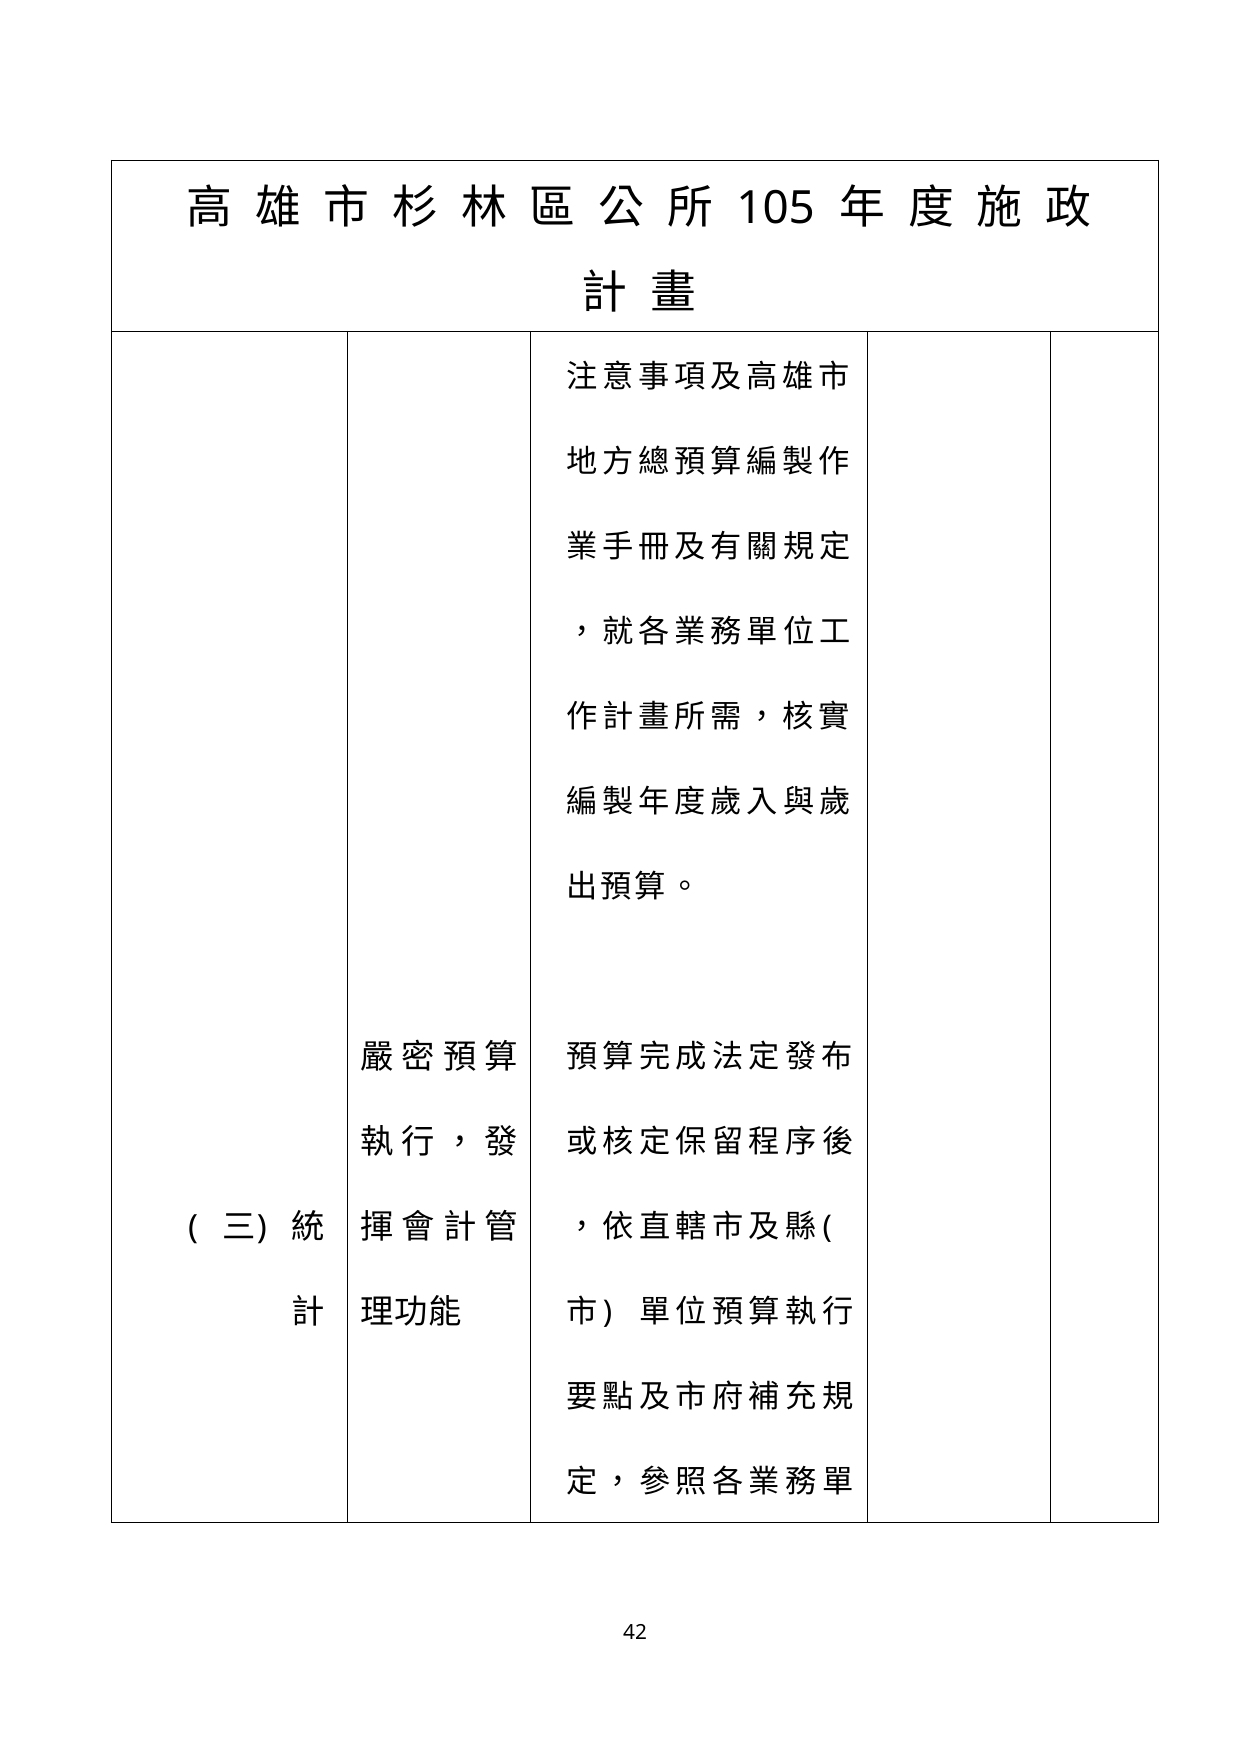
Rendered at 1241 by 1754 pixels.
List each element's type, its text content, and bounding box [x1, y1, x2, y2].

table_cell 1.加強處理機要、機密文件業務，達到迅速、確實效果。 2.加強文書管理 3.印信典守 4.加強檔案管理 1.財產登記 2.廳舍修繕維護 3.充實本所資訊設備 4.財產增置 5.財產經營 6.財產養護 7.財產減損 8.車輛管理使用 9.車輛保養及修理 10.職工管理 11.辦公廳舍管理 12.處理法院各項拍賣案件 13.財務及物品採購 14.驗收保管 15.登記與報廢 16.勞務招標 依照財產管理辦法規定辦理 依照規定辦理，以達到隨收隨解之目標。 1.擬定研究發展計畫，提高工作效率。 2.公文查詢、稽催、杜絕公文積壓或延誤。 3.管制業務，確實執行。 4.強化施政計畫作業，落實施政績效。 5.加強行政革新方案，做好為民服務工作，促進區政革新績效。 6.持續推動辦公室自動化作業 7.管制考 核各項計 畫、陳情案件列管及特定管制件之審核 1.組織編制 2.貫徹考試用人，任免、遷調、銓審作業依限辦理 3.考核獎懲 4.訓練進修 5.待遇福利 6.退休撫卹 7.勤惰管理 8.人事資料管理與服務 9.賡續推動參與及建議制度、性騷擾及性別歧視防治、拔擢績優女性落實性別主流化 1.單位預算之籌編 2.單位預算分配及執行 3.追加（減）預算及動支預備金之辦理。 嚴密預算執行，發揮會計管理功能 辦理各項統計業務，發揮統計支援決策功能 1.政風預防工作 2.加強公務機密維護 3.預防危害或破壞事件 4.貪瀆發掘 5.查處檢舉事項 1.投開票所工作人員訓儲講習 2.配合高雄市選舉委員會辦理第14任總統副總統暨第9屆立法委員等選舉工作。 1.核定各里辦公處工作計畫 2.召開里業務會報及里長座談會 3.資深里鄰長獎勵及特優里鄰長表揚 4發揮區政聯繫會報 1.加強里幹事服勤 2.舉行里幹事工作會報 1.辦理鄰長講習 2.辦理鄰長參訪各項建設活動 3.里鄰長喪葬補助費 4.鄰長交通費 5.義務職辦公補助費 6.里鄰長健康保險 1.維護市容整潔促進美化環境以增進市民生活品質 2.查報有牌廢棄車輛 1.統一拜拜 2.婚喪喜慶節約 3.端正禮俗宣導 1.排除糾紛，疏減訟源，增進社會和諧。 2.法律諮詢服務 1.辦理寺廟、教會(堂)登記之申請。 2.加強寺廟、教會(堂)管理與輔導。 3.輔導寺廟、教會(堂)興辦公益慈善活動。 祭祀公業之清查 1.協助推行平均地權政策 2.確保三七五減租之成果，維護租佃雙方權益 3.調解耕地租佃爭議，疏減訟源 4.租佃爭議案件 5. 非都市土地使用管制 1.配合推行義務教育、普及國民教育。 2.依國民體育法第4條第2項之規定：「應置體育行政人員，負責轄區內 國民體育活動之規劃、輔導及推動事宜。 舉辦各項藝文活動端正社會風氣，提升市民生活品質。 1.醫療防疫保健工作及疫苗接種 2.登革熱防治宣導 3.有效預防流感感染 4.愛滋病及結核病防治宣導 5.老人免費裝假牙服務 6.預防食品中毒5要及認識食品風險 7.社區健康營造 8. 自殺防治守門人訓練 9.高風險通報 10.反毒宣導 11.精神疾病辨識及社區(疑似)精神病患護送技巧訓練 12.檳榔危害 、菸害防制及癌症防治宣導 13.社區長期照顧服務 13.國家清潔週推行消除髒亂 14.環境清潔美化競賽 15.整頓社區環境衛生 1.加強民防團隊員編組管理 2.民防團隊常年訓練 3.執行上級交辦之民防演習 1.人力、物力調查及徵購洽借 2.增設消防栓及設備 充實年度各項動員整備工作，以強化全民國防理念。 改善原住民生活，輔導原住民就業。 發展保存客庄文化 1.防災宣導 2.辦理災害防救措施 1.古蹟提報 2.歷史建築提報 1.辦理兵役編練業務 2.辦理兵役徵集業務 3.辦理兵役勤務業務 4.辦理兵管理業務 5.辦理替代役備役理業務 6.戶役政系統管理業務 國家賠償 法制作業 1.農業設施容許使用同意書核發 2.農業用地使用證明書之核發 1.水旱田利用調整計畫 2.規劃有機農業區 3.農情調查 4.農業天然災害查報及救助 5.糧食生產環境維護 5.農地利用綜合規劃 山坡地查報 造林業務 1.陸上水產養殖調查及登記證申請 2.家畜情資調查 1.查編與農業經營不可分離之土地 2.農機管理 3.葫蘆文化產業推展 1.積極爭取補助興建（改善）道路橋樑及維護,並加強工程品質抽驗,以提升工程品質。 2.配合政府採購法實施,依公平公開採購原則辦理發包,確保工程品質。 1.辦理小型工程 2.執行6公尺以下道路等工程管理 3.公園綠地綠美化及認養管理。 辦理都市計畫行政管理及使用分區證明核發。 1.辦理河川、區域排水與野溪等清理疏濬改善。 2.水利行政之處理及水利事業之興辦 3.回饋金業務 依建築法規定辦理行政業務及違章建築管理。 工廠校正 協辦稅務事宜。 1.老人福利 2.身心障礙者福利 3.兒童、婦女福利 4.兒童及少年保護與高風險家庭通報篩檢 1.加強推行社區發展工作 2.社區長期照顧服務 1.低收入戶及中低收入戶 2.醫療補助 3.急難救助及馬上關懷 4.災害救助 5.辦理全民健保業務 6.辦理國民年金業務 7.辦理就業輔導 配合節日慶典 [348, 332, 530, 1522]
table_cell 「一般行政-行政管理」 工作計畫項下 5978000元 「區公所業務-業務管理」&「基層建設-小型工程」 工作計畫項下 14638000元 6800000元 [868, 332, 1050, 1522]
table_cell (1)蒐集輿論反映資料，專人慎重處理，以達行政效率。 (2)機密案件依照規定辦理，以確保文書作業安全。 切實依照「高雄市政府文書處理實施要點」及有關法令規定，辦理公文收發、繕校工作。 依照「印信條例」及有關法令規定管理與使用印信。 設置專人，依照「高雄市政府文書處理實施要點」及有關法令規定辦理，使文卷案案可稽，並加強作業效率，提昇管理與應用功能。 (1)財產增減、移動登帳報告登記。 (2)財產增減月報、半年報、報廢表之編擬年統計表並定期(不定期)盤點清查。 （3）「市有財產管理系統」線上作業。 充實辦公廳設備，維護公共安全及營造優質洽公環境品質。 汰換及增購資訊硬、軟體設備，提升本所網路品質及資通安全。 (1)財產撥入接收捐送及購置之處理。 (2)財產之購置及營造請購單證簽辦與核定。 (3)財產之採購依據政府採購法規定辦理。 (4)採購驗收完畢後，採購單位將財產增加單、發票及有關文件，送會計單位查核確認後為財產產籍之登記。 (1)房地產等不動產權登記。 (2)辦理一般產權責任簽證。 (3)房地產租借事項。 (4)一般財產租借事項。 (5)租借爭執處理。 (1)財產損毀及遺失之調查理賠事項。 (2)財產保護及修繕事項。 (3)擬定消防防護計畫書，依規定進行消防編組，定期進行消防演練，期能落實火災、地震等災害預防。消防設備及飲水設備安全檢測。 (4)財產稅費及防護保險之處理。 (1)財產之報損、報毀或撥出之核定。 (2)辦理動產變賣標售事項。 (3)財產各項報表編報。 (1)車輛購置、贈與、移撥及報廢。 (2)車輛登記檢驗領照納稅事宜。 (3)車輛之保險事項。 (4)車輛之調派。 (5)油料與材料、工具報銷。 (6)車輛耗油量月報表之編造。 (7)車輛肇事之處理。 (1)車輛檢修報告及經費報銷。 (2)未合保養及修理事項之處理。 （1）依工友管理規定。 （2）依高雄市政府事務勞力替代措施推動方案及相關規定辦理。 (1)單位及人員清潔檢查工作。 (2)辦公處所佈置及調整建議。 (3)配合清除髒亂有關推行衛生清潔檢查工作。 (4)辦公廳內外環境之美化。 (5)辦公廳搬遷、計劃、進度、合約簽訂。 將拍賣案予以公告並及時依限將處理情形函復法院。 (1)編製年度物品購置概算。 (2)成躉採購之物品核定。 (3)辦理有關事務物品之採購。 (4)事務機械器具之保管養護。 (5)運動器材之保管養護。 (1)物品驗收後之處理。 (2)非消耗性物品之借用登帳。 (1)報廢物品之處理。 (2)物品收支月報。 (3)物品收支登帳。 (1)依據政府採購法規定辦理招標公告。 (2)開標結果之簽報。 每半年填報半年報表，每年填寫年報表送財政局備查。 現金(支票)出納保管，經常與各課室密切維繫協調，依法執行，收支隨時登記，數字力求正確無誤確實。 (1)協助各課室提出研究發展計畫以助益區政革新。 (2)依照研究單位或個人所提研究計畫呈報市府敘獎。 (1)切實執行稽催工作，掌握公文處理流程。 (2)加強實施本所訂定之「人民陳情案件作業流程處理期限」，以提高時效。 (1)上級交辦及重要業務列入追蹤管理。 (2)有關業務之協調與連繫。 (1)研擬下年度施政計畫先期作業，函報民政局審核後報府審議。 (2)擬訂下年度施政計畫草案報府審查並轉送市議會核備。 (1)賡續本所辦理為民服務平時考核工作。 (2)繼續實施「表揚績優地方人士實施要點」鼓勵提倡熱心公益者。 (3)與人民有關業務做到單一窗口櫃台化，達到一貫作業要求。 (4)規劃辦理以電話及通訊處理申請案件及簡化各項申請書表及其流程，以達到便民目的。 (5)舉辦為民服務工作人員講習及分組研討以提高素質。 (6)提供民眾便捷的各種意見反映管道。 (7)撰擬每年度為民服務工作績效報告。 (1)配合市府資訊中心戶役政電腦連線，持續推動辦公室自動化，並加強培訓區政資訊人員備用。 (2)申請資訊設備，推動辦公室自動化。 (1)人民陳情案件 均依規定追蹤列管,期限內辦妥以達便民措施。 (2)接獲人民訴願案即予列管，詳查處理情形，以合情、合理、合法的原則，慎重妥善處理。 (1)依「各機關職稱及官等職等員額配置準則」等規定檢討組織編制。 (2)推動策略性人力資源管理措施及落實顧客導向之人事服務，貫徹分層負責，權責劃分明確，公文流程縮短，發揮行政效能。 (1)依法組成本所甄審委員會，以公開、公平、公正辦理陞遷審議。 (2)職務出缺，除由現職人員陞補外，均申請分發考試及格人員，以貫徹考用合一政策，或依業務需要商調他機關現職人員。 (3)依法辦理本所公 務人員任免遷調及銓審作業。 (4)落實照顧弱勢族群工作權，依規定進用身心障礙人員。 (1) 綜覈名實、信賞必罰，建立平時考核動態資料，作為考績獎懲及任免遷調之依據。 (2)依相關法令公正、公平辦理另予考績、年終考績及專案考績。對平時工作積極、業績優異或品德操守良好，有具體事蹟之人員予以激勵表揚。 (3)依照「行政院及所屬各機關公務人員平時考核要點」等相關法令加強勤惰管理，強化公務紀律，加重單位主管督導責任。 (1)加強推動「公務人員終身學習推動方案」、「各機關鼓勵公務人員積極學習英語具體措施」及「型塑學習型政府行動方案」,「推動公務人員數位進修計畫」等方案，派員參加各項訓練，培養公務人員創新觀念，提昇服務品質。 (2)鼓勵員工在職進修，積極參與各項研習課程,提升本所公務人員人力素質。 (1)按中央有關規定覈實支給員工待遇、獎金、子女教育補助費、各項生活津貼及國民旅遊卡休假補助等其他給與維護員工權益。 (2)確依「公教人員保險法」辦理公、務人員公保事宜。 (3)確依行政院89年11月9日台89院人政給字第211130號函示「推動維護公務人員健康管理」編列預算補助40歲以上職員健康檢查費事宜。 (4)全民健康保險：依全民健康保險法及有關規定辦理公務人員及其眷屬全民健康保險。 (1)依規定辦理退休、撫卹、資遣案件，並購買獎牌、紀念品等贈送退休人員。 (2)主動宣導有關公務人員退休撫卹之相關權益事項。 (3)依規定實施退休人員照護事項。 (4)每年1月16日、7月16日定期發放月退休金、撫慰金；並依規定於春節、端午節及中秋節發放三節慰問金及68年以前早期退休人員年節照護金暨7月16日發放年撫卹金，充分照護退休、撫卹人員。 (5)按時於行政院人事行政總處ECPA之軍公教人員退休撫卹資料調查表正確填報資料。 (6)按時繳納當月退撫基金費用；推動退休公務人員參與志願服務。 (1)切實執行簽到退管理，對本所員工出勤，每月依規定實施不定期、不定時抽查維護辦公紀律。 (2)落實職務代理制度，建立職務代理人名冊，確實執行。 賡續建立或更新機關與個人資料，按時填送各項表報。 配合ecpa人事服務網路平台，賡續推動「人力資源管理資訊系統」（WebHR），並隨時異動更新，維持人事資料即時性與正確性。 加強實施員工參與及建議制度，以提升行政效率。利用集會等各種傳遞訊息方式，加強宣導性騷擾、性別歧視防治觀念及申訴管道，並積極拔擢績優女性同仁，並依限填報相關資料參加市府推動性別主流化。 依中央及地方政府預算籌編原則、高雄市地方總預算案歲出概算編製應行注意事項及高雄市地方總預算編製作業手冊及有關規定，就各業務單位工作計畫所需，核實編製年度歲入與歲出預算。 預算完成法定發布或核定保留程序後，依直轄市及縣(市)單位預算執行要點及市府補充規定，參照各業務單位年度工作計畫進度，編製預算(保留)分配表函報本府主計處核定後付諸實施，並切實監督執行。 依直轄市及縣(市)單位預算執行要點規定，執行年度預算時，如有合於中央及地方政府預算籌編原則所定得請求提出追加(減)預算情形者，得報請市府核准辦理；如有合於預算法第七十條各款情事且經檢討年度預算相關經費確無法容納，得申請動支第二預備金；另依高雄市政府動支災害準備金作業要點規定，及時辦理動支災害準備金作業。 (1)經費動支簽核應與預算編列用途相符;預算執行應與計畫進度相合，如有落後，促請業務單位注意檢討改進。 (2)採購計畫應依政府採購法及相關子法規定程序辦理。 (3)健全財務秩序，加強財務內控，除嚴格審核各項收支憑證外，不定期實施現金、票據與證券查核等。 (4)依據簿籍按月編製會計報告;上半年編製半年結算報告，按年編製單位決算。 (5)各項支付案件依法審核，除採購卡給付項目外，儘速隨到隨辦，完成支付手續，一般以不超過五天為限。 (1)訂定本所統計業務實施計畫及執行情形之檢討。 (2)辦理各類公務統計報表之審核與管理。 (3)編製區政統計總報告。 (4)辦理公務統計報表內部稽核。 (5)配合及協調辦理各項統計調查工作。 (6)兼(協)辦統計調查人員之遴選與聯繫。 選定易滋弊端業務項目辦理業務稽核，先期發掘業務缺失並提出改進措施。 透過各種會辦案件或召開政風座談會及執行專案訪查，研提業務興革建議，提昇機關廉能形象。 聘請具法律素養之專家、學者，利用各種集會場所講解端正政風、防制貪瀆相關法令，增進員工法律常識。 檢討本所「無效率不便民」之行政規章，並透過廉政會報及主管會報適時修正，以提昇行政效率及消弭貪瀆成因。 主動發掘員工廉能事蹟，簽報首長公開表揚或獎勵，樹立公務員優良典範。 利用各種集會場所及透過媒體、網路宣導相關政風法令及鼓勵民眾勇於檢舉貪瀆不法。 辦理政風實況問卷調查，以瞭解本所政風實況，作為改善政風，策進預防貪瀆不法之參考。 (8)依據「高雄市政府員工廉政倫理規範」暨「行政院及所屬機關機構請託關說登錄查察作業要點」妥處相關案件，並依規定登錄建檔。 (9)主動配合業務單位活動加強辦理反貪、反詐騙及消費者保護等宣導作為。 (10)彙集本所採購資訊，釐析異常案件，實施重點稽核，防制弊端發生，提升施政品質。 (11)每半年召開廉政會報乙次。 加強公務機密維護宣導工作。 實施定期與不定期機密維護檢查，發現缺失立即簽請改進。 定期辦理公務文書資料密等變更註銷作業。 針對重要行政會議及採購底價等易滋洩密事項或有關國家安全、國家利益事項，協調策訂嚴密專案保密措施，杜絕洩密情事。 加強洩密資料蒐報及查處。 辦理專案資訊機密維護檢查，配合資安演練，機先消弭資安事件，有效確保機關資訊安全。 依照本所環境特性研修訂「預防危害或破壞事件實施計畫」乙種，並結合行政力量確實執行。 實施定期與不定期預防措施安全狀況檢查，發現缺失立即簽請改善。 依據本所門禁管理安全措施確實辦理並配合保全公司，加強巡邏查察，以確保機關安全。 春安、十月慶典或專案期間召開安全維護會報，以落實安全維護功能。 依據「高雄市政府及所屬各機關處理人民陳情案件要點」及「高雄市政府處理民眾抗爭事件處理程序及聯繫作業執行計畫」有關規定，協調主管單位妥處民眾集體陳情案件，加強重大偶突發或危安事故之預警資料蒐報，並於事件發生1小時內，通報上級機關。 蒐集違反國家安全法第2條之1情事及有關危害國家安全及影響國家利益之資料，提供調查機關處理。 加強查察員工品德生活違常、行政缺失等情事，審慎研析案情，以發掘貪瀆不法。 對易滋弊端之業務，如採購案件，積極發掘，查處貪瀆不法案件。 依據行政院頒「獎勵保護檢舉貪污瀆職辦法」，受理各類檢舉案件，並依法審慎處理。 依據高雄市選舉委員會訓儲相關規定辦理。 依據總統副總統選舉罷免法、公職人員選舉罷免法及相關規定辦理。 依照高雄市里區域調整暨鄰編組辦法規定，要求各里辦公處擬訂年度工作計畫報區公所審核，並注意其執行績效，適時加以考核。 召開里業務聯繫會報，報告業務狀況、檢討改進里行政工作之推行及彙集建議案作妥切之處理。 特優里鄰長就現任且 無不良事蹟者，依規定程序及名額提經區務會議通過後報請市政府頒獎表揚。 結合轄內各單位整體力量，推動地方建設，提高服務品質。 (1)依據高雄市政府民政局訂頒之「高雄市里幹事服勤要點」辦理。 (2)訪問目的為瞭解里民一般狀況，發現困難問題主動為其服務。 (3)適時整理戶長資料之異動，並將訪問結果登記在戶長資料卡。 (4)為強化里幹事之勤，由民政課長及督導考核小組分定期與不定期方式赴里督導，並填訪查表送區長核閱，區長並作重點督導。 舉行里幹事工作會報，由各課室主管，提示工作事項，著重工作檢討、疑難問題之解決，並作成紀錄送區長核閱。 擬訂鄰長講習計畫，以溝通作法，促進政令之推行。 (1)擬訂鄰長參訪各項建設活動計畫及參加注意事項。 (2)調查參加參訪各項建設活動人數。 (3)依照計畫分梯次執行。 里鄰長於任期內死亡者，發給1次喪葬補助暨遺族慰問金，其標準如下： (1)里長：2萬元。 (2)鄰長：1萬5仟元。 每位鄰長每人每月2,000元交通費。 每位里鄰長每人每月240元。 依據全民健康保險暨相關規定辦理。 (1)要求里幹事鼓勵並宣導轄內市民自動自發(反映)改善市容。 (2)依據「高雄市政府改善市容查(通)報實施要點」辦理，對改善市容案件儘速填寫查(通)報，逕送業務有關機關辦理，並轉報市府處理。 在轄區內如有發現廢棄車輛，要求各里幹事及時查報並函轉警察單位辦理。 (1)勸導農曆7月普渡及同一主神祭典在同一天舉行。 (2)宣導中元節配合集中焚化紙錢。 (3)執行祭典拜拜節約不赴宴、不宴客，公務員率先倡導力行。 (1)組織改善民俗勸導小組勸導民眾實踐節約。 (2)勸導市民參加集團「婚禮」力求節約，不舖張。 利用各種集會(里民大會及寺廟基層會議)時宣導。 (1)利用各種集會，廣予宣導調解功能。 (2)及時召開調解委員會議調解糾紛。 每月第二週週六服務區民 不定期清查、訪視轄區內未登記之寺廟、教會(堂)，積極輔導辦理登記。 (1)加強財務稽核。 (2)輔導健全組織。 (3)掌握動態，出席各項會議。 (4)加強溝通互動、協助解決各項疑難問題。 輔導節約祭典費用，興辦公益慈善活動，以彰顯宗教慈悲濟世、教化社會、造福人群之精神。 (1)輔導祭祀公業土地派下提出祭祀公業土地登記。 (2)核發祭祀公業派下員證明。 配合宣導公告土地現值相關事宜。 (1)依耕地三七五減租條例、高雄市耕地租約登記自治條例及相關法令規定辦理耕地租約續訂、變更、終止、註銷、更正等事項。 (2)依耕地三七五租約清理要點及相關法令規定清理耕地三七五租約，遇有租約資料與實情不符部分，則後續依有關規定辦理。 (3)對於訂有三七五租約者，隨時與地政事務所聯繫依異動情形（例如終止租約、徵收、重劃、重測、分割、合併）釐正租約登記簿冊。 (1)依耕地三七五減租條例、高雄市政府及各區公所耕地租佃委員會設置要點、高雄市各級耕地租佃委員會調解調處須知等關法令規定辦理耕地租佃爭議調解。 (2)審查租佃爭議調解申請案之資格與附繳證件，並於調解前先實地勘查土地使用現況。 (3)調解會議決議內容應具體明確，會議紀錄（含筆錄）應報市府備查。 (4)經調解成立案件函報市府耕地租佃委員會發給證明書，調解不成立案件移請市府耕地租佃委員會調處。 (5)如遇天災時，召開耕地租佃委員會，勘查歉收情形，並議定減租辦理，陳報市府。 召開租佃委員會辦理。 配合非都市土地使用管制規則第5條規定，查報違反非都市土地使用管制。 (1)召開「強迫入學委員會」，執行強迫入學條例施行細則有關規定事項，並隨時追蹤中輟通報學生，執行強迫入學規定。 (2)適時調查區內學齡兒童，確實審核戶籍資料，並依學區劃分填送入學通知單。 (3)配合各校輔導休學或中輟之學生，繼續完成9年國民教育 (1)專人辦理國民體育業務。 (2) 配合體育署及本市推展全民運動政策，規劃主、承辦體育活動、輔導及推動區內社會團體辦理體育活動。 (1)加強配合推行莊敬自強端正禮俗宣導。 (2)適時配合舉辦各種社教活動。 (3)洽請社團寺廟舉辦有意義的文教活動。 (4)加強宣導守法觀念，鼓勵社區自主精神意識，以塑造優質環境，培養居民認同感。 （5）辦禮春秋季藝文活動及國語文競賽。 (1)協助衛生單位推行醫療保健及公共衛生工作。 (2)鼓勵市民按時接受各項疫苗接種。 (1)每月定期召開登革熱區級防疫指揮中心會議，建立跨單位合作機制。 (2)輔導各里成立環境整頓或環境改造相關工作之志工隊。 (3)規劃辦理里鄰長登革熱研習會及社區民眾登革熱衛教宣導。 (4)請里幹事查報各轄區破損空屋並函報各權管單位。 (5)病媒蚊調查布氏指數三級以上里段，於3-7日內動員清除孳生源工作（落實三級大掃除、四級大掃蕩）。 (6)協調各權責機關根本處理轄區內積水地下室、破損空屋、髒亂空地、廢輪胎廠、回收場、陽性水溝、大型隱藏性孳生源。。 落實大雨後48小時七大列管點複查及登革熱防治工作。 (1)於流感大流行時，配合衛生單位執行轄區臨時集中收治隔離場所防治措施。 (2)利用各種集會協助宣導市民接種流感疫苗及流感防治措施。 (3)配合衛生單位辦理流感種子教師與防疫志工組隊培訓。 (1)利用各種集會協助宣導愛滋病、結核病防治及七分篩檢表 (2)鼓勵市民利用轄區衛生所資源，接受愛滋病毒篩檢。 (3)協助經濟弱勢者參與X光巡檢活動。 (1)配合衛生單位強化轄區內里長、里幹事推動「老人免費裝假牙」人員在職教育訓練。 (2)結合社區資源宣導「老人免費裝假牙」政策。 (1)協助宣導預防食品中毒5原則：要洗手、要清潔、要生熟食分開、要澈底加熱、要低溫保存。 (2)協助宣導民眾均衡攝取各類新鮮食物，減少因攝取大量單一食物而提高特定汙染物質之風險。 結合社區組織、團體推動社區健康營造。 (1)配合衛生單位針對所轄里長、里幹事辦理自殺防治守門人訓練，落實守門人功能，訓練成果累計達轄區里數80%以上。 (2)利用行政資源及各項集會協助推動安心專線：「0800788995」。 落實社區內自殺高風險個案之發掘、關懷、轉介及通報。 (1)針對社區網絡內里長、里幹事辦理毒品防制宣導課程，以增進其毒品防制知能，並建立社區藥物濫用防制網絡，以提升預防成效。 (2)協助宣導24小時不打烊免付費戒毒成功專線0800-770-885，及法務部藥頭檢舉專線0800-024-099*2。 配合參加衛生單位辦理針對社區網絡內里長、里幹事社區(疑似)精神病患辨識及護送就醫技巧訓練。 (1)於跑馬燈或LED看板播放「檳榔子本身就是致癌物，即使不加紅灰、白灰、荖花、荖葉等添加物，嚼它就是會致癌」、「政府提供免費子宮頸癌、乳癌、大腸癌、口腔癌四項癌症篩檢，符合篩檢資格民眾請洽各區衛生所」及「室內公共場所、室內三人以上工作場所及大眾運輸工具內全面禁止吸菸，違者將罰鍰2千至1萬元」。 (2)協助本市衛生所辦理癌症防治篩檢及菸害防制工作。 (1)協助發掘及通報社區有長期照顧需求個案。 (2)結合社區資源宣導長期照顧服務。 召開推行會報及檢討會。 加強各社區、機關學校環境清潔綠美化。 （1）加強社區共共衛生設施及家戶衛生教育。 （2）資源回收及垃圾減量。 （3）廚餘回收再利用。 (1)依據內政部國防部函頒「民防團隊編訓服勤實施規定」辦理。 (2)本區民防團、分團經常檢討。 依上級規定辦理。 遵照上級所頒演習計畫及規定辦理。 調查戰時可動員人力、物力，隨時掌握動員及徵購徵用。 （1）運用民間及學校力量協助維持交通安全。 （2）人口密集處逐年增設消防栓，以加強防火設施。 (1)依據市府年度動員分類執行計畫策訂本區動員執行計畫。 (2)辦理動員之協調、訓練與演習工作。 (1)配合辦理原住民微型經濟活動貸款、專門人才獎勵、購屋補助、整修建住宅補助及綜合發展基金貸款、國宅配售、法律服務、協助解決生活上所遭遇之困境，使其獲得實質之照顧。 (2)積極鼓勵原住民青年參加職業訓練，習得一技之長，提升生活水準。 (3)宣導原住民登記族別，提升族別註記率。 (4)輔導原住民加入全民健康保險、國民年金，保障醫療權益。 (5)輔導原住民繳納國民年金。 （1）辦理慶祝全國客家日活動。 （2）辦理客庄民俗節慶、客家產業等特色活動。 （3）營造客庄聚落環境風貌。 （4）成立客語推行委員會，協助轄區推動客語教學及客家文化活動。 (1)依轄區特性舉行防火防災(防颱、防震)宣導。 (2)印製相關防火宣導資料、標語實施里鄰宣導。 (3)利用里民大會及鄰長會議宣導居家防火、用電安全等防災宣導。 (4)輔導市民自行購置維護滅火器等消防器材及裝設照明及監視錄影設備。 (1)依據「高雄市地區災害防救計畫」及災害防救法相關規定辦理。 (2)配合「市級災害應變中心」之成立，於內部成立「緊急應變小組」，執行「災害應變中心」交付之各項災害防救任務。 (3)執行災情查報任務，並將災情彙整定時回報「災害應變中心」。 (4)整合災害防救相關業務，並由專人辦理。 依據文化資產保存法相關規定辦理。 填報調查表，並檢附相關照片、地籍圖及歷史、文化、藝術、建築等價值內涵後，加蓋填報機關印信提報本市文化局辦理。 (1)依據國民兵戶籍遷出(入)，而依規定辦理本區國民兵役除(列)管理。 (2)協助市政府調集役政人員，辦理役政人員在職訓練。 (3)辦理國民兵年度總清查 (4)依據規定辦理本區內兵要地誌調查。 (5)辦理本區列管之已訓及代訓國民兵分證明書發放。 (1)辦理役男身家調查及因戶籍遷出(入)之役男除、列額異動管理。 (2)辦理役男徵兵調查及預官體檢等事宜。 (3)辦理役男軍種、兵科、籤號抽籤事宜，以確定其所徵集之軍種及順序。 (4)辦辦理常備兵、預官、補充兵、及替代役徵集入營事宜。 (5)辦理役男申請復檢、年度難以判定體位複檢補檢等事宜。 (6)辦理在學學生因故 休、退學之因案緩徵人員處理等事宜 (7)為役男條件符合者，依規定辦理延期入營事宜。 (8)依規定辦理妨害兵役案件及行方不明役男查察，並會請戶政所、警察局、境管局等單位，協助查案。 (9)將本區就讀軍、警校 之學生列名管理及註記，若因故未就讀，則納入徵處。 (10)辦理役種區劃、提前退伍申請及禁、免役案件處理。 (11)受理役男替代役申請及出國請申請各項業務。 (1)辦理在營軍人及替代役在役徵屬生活扶助各項業務。 (2)辦理在營軍人貧困徵屬各項生育及喪葬補助事宜。 (3)協助推行役政有功人員表揚。 (4)配合上級兵役宣導及留守業務處理。 (5)辦理在營軍人貧困徵屬免費就醫申請及全民健保補助傷亡慰問及善後處理。 (1)辦理後備軍人異動管理、緩召業務。 (2)歸鄉報到、輔導就業、在職訓練等工作。 (3)協助高雄市後備司令部辦理後備軍人教育及點閱召集。 (4)受理後備軍人退伍令遺失或破損補換發、轉免役等各項申請事宜。 (1)依照替代備役難管理規定，受理替代役人員報到列管並嚴密辦理異動連繫掌握替代役備役動態，於15日內通報有管單位辦理。 (2)依照替代役備役男管理規定，辦理替代役備役役男回役、免予回役陳報核定。 (3)依照管理作業規定每月清查歸鄉報到成果製表呈報市府並配合市府全面清查替代役管理資料。 (1)系統維護管理 (2)系統財產之管理 (1)加強宣導國家賠償法相關條文。 (2)如有發生國家賠償事件依國家賠償法相關規定辦理國家賠償。 研究不適合實際之有關法規建議修訂或廢除。 依據非都市土地容許使用農業用地作農業設施容許使用審查辦法辦理。 受理區民申請，檢證勘查，並依據「農業用地作農業使用證明認定」審查，符合後由本所核發證明書。 （1）維護農民福祉及生態環境，遵照上級政府訂頒計畫辦理確保糧食供需平衡。每年分為一期作及二期作下里受理、勘查與編造清冊。 （2）稻田多元利用-種植景觀綠肥，美化市容。 打造高產值有機養生精緻農業。 （1）依規定設置農情田間調查員分區、分段調查，彙整查報資料力求準確以供上級分析。 (2)每月份執行各花卉、雜糧及蔬菜等作物產量預測。 (1)天然災害發生期間，由本所查報災情，並立即速報給上級以作即時之應變。 (2)如經農委會公告本市達到農業天然災害現金救助區，則本所成立工作小組啟動現金救助工作，受理申報、現場勘認與編造清冊等業務。 加強輔導農民農藥使用安全，對農作物病蟲害有效防治及農藥殘留。另配合上級政府辦理滅鼠工作，以防鼠害。 提高農地利用價值輔導農民以科技方法協助農業生產俾增進農業生產力，提高農民所得。 (1)山坡地違規使用查報取締管理。 (2)山坡地保育利用宣導。 (3)衛星影像變異點查報。 於每年5至9月實施檢測工作，並依下列辦法受理申請： (1)平地造林依照行政院農業委員會訂定「平地造林直接給付及種苗配撥實施要點」，確實執行。 (2)山坡地造林依照行政院農業委員會與行政院原住民族委員會訂定「獎勵輔導造林辦法」辦理。 （1）依規定每月調查區內魚塭放養量及收穫量作為產銷輔導資料。 （2）陸上魚塭養殖漁業登記證之申請業務。 配合市府訂定計畫辦理調查作業。 (1)依據「查編與農業經營不可分離土地作業要點」辦理。 (2)受理申請期間為每年五月一日至五月三十一日；實地會勘時間為每年六月一日起至六月三十日止；並於每年七月三十一日前造冊。 依據「農耕用機器設備及農地搬運車使用免徵營業稅燃料用油作業須知」及「農業機械使用證申請及發證須知」辦理執行。 從葫蘆種植、雕刻、運用行銷、開發市場及創造商機。 依公共工程作業要點辦理抽驗,並加強督導監造單位監工,以提升工程品質。 確實依政府採購法實施細則等相關規定辦理。 協助執行颱風災害復建工程。 執行6公尺以下道路路面道路等工程監督、驗收等。 辦理各植樹綠化道路之養護工程。 核發都市土地使用分區證明書。 (1)建請市政府清疏區內各區域排水圳,促使排水暢通。 (2)建請市政府整治或清疏區內野溪,改善淤積問題以利排水。 (3)中小排水（一般排水）管理、新建、修建及計畫提報。 (1）雨水下水道管理、新建、修建及計畫提報。 (2）高雄市政府委託辦理事項 (3)道路側溝新建、修建及計畫提報。 (4)災修工程案件提報。 辦理高屏溪水質水量保護區水源保育與回饋計畫事項 (1)協助核發無自用農舍證明書。 (2)違章建築查報,請高雄市政府依法拆除違建物。 配合市府辦理「工廠校正暨營運調查」工作。 （1）配合財稅相關單位辦理各項稅務宣導。 （2）財產稅（房屋稅、地價稅）補單事宜。 依據新制定高雄市市區道路管理自治條例執行6公尺以下道路路面之改善及養護。 (1)辦理中低收入老人生活津貼。 (2)辦理中低老人暨身心障礙者特別照顧津貼。 (3)辦理重陽節敬老活動暨禮金發放。 (4)受理優惠記名卡的申請。 （5）辦理設籍本市1年且年滿65歲以上老人參加全民健保自付額補助及核退事宜。 (1)辦理身心障礙手冊製作相關業務。 (2)身心障礙者健康保險保險費補助。 (3)辦理各項身心障礙者生活補助、生活輔助器具費用及日間照顧及住宿式照顧費用補助。 (4)輔導身心障礙者減免汽車牌照稅及申報綜合所得稅,享有身心障礙者特別扣除額。 (5)身心障礙者就業服務、職業訓練宣導。 (6)辦理中低老人暨身心障礙者特別照顧津貼。 (7)辦理身心障礙者優惠記名卡的申請。 (1)辦理單親家庭子女生活、教育補助申請，經調查、核定後，列冊補助。 (2)受理特殊境遇家庭緊急生活扶助與子女生活津貼、托育津貼及教育補助證明等之申請審核及核定。 (3)受理弱勢家庭兒童及少年緊急生活扶助申請與初審，函送社會局複審及核定。 （4）辦理父母未就業家庭育兒津貼。 (5)受理特殊境遇家庭身分證明之申請審核。 (6)受理設籍前外籍配偶遭逢特殊境遇之家庭扶助之申請審核及核定。 (7)辦理弱勢兒童及少年生活扶助之申請審核及核定。 (8)受理弱勢兒童及少年醫療補助之申請與初審，送社會局複審、核定。 區公所里幹事及其他執行兒童及少年福利業務人員，於實施低收入戶家戶聯絡訪問或執行社會救助等業務時，應主動關懷轄內兒童及少年，發現符合兒童及少年保護或高風險指標之家庭立即通報社會局。 (1)輔導社區會務財務功能健全。輔導社區生產建設基金之運用與管理並定期（一年）查核存款情形。 (2)推展社區工作業務。 (3)督導社區確實辦理成果維護。 (4)輔導社區發展協會注重在地人才培力，促進永續經營。 (5)輔導社區發展協會推行社區福利服務。 (6)協助社區建立在地特色。 （1）結合社區資源宣導長期照顧服務。 （2）協助發掘及通報社區有長期照顧需求個案至本市長期照顧管理中心。 (1)辦理低收入戶、中低收入戶暨各項社會福利事項申請。 (2)積極輔導低收入戶就業自立。 (3)結合民間慈善資源辦理寒冬送暖，加強對低收入戶及中低收入戶家庭之照顧。 (1)辦理經濟弱勢傷病醫療、看護費用補助。 (2)辦理低收入戶及中低收入戶第五類福保身分納保業務。 辦理生活陷困之中低收入戶及低收入戶及經濟弱勢民眾急難救助申請，並評估層轉衛生福利部申請救助。 (1)依災害救助相關規定核發救濟金。 (2)建立救災物資及儲備作業機制，暢通災害期間救災物資調動管道。 (3)整備充實災害收容救濟站，辦理災害期間災民收容安置作業 配合上級政策落實全民健保工作。 依據國民年金法辦理被保險人所得未達一定標準資格辦理申請案件之受理、審核及年度總清查工作。並辦理欠費保險人訪視工作及地區性宣導活動等事項。 配合勞政單位宣導就業相關資訊。 （1）訂定各項慶典活動計畫。 （2）召集籌備會研討活動內容，熱烈慶祝各項慶典節日。 （3）表揚模範父親及母親活動。 [531, 332, 867, 1522]
table_header 高雄市杉林區公所105年度施政計畫 [112, 161, 1158, 331]
table_cell [1051, 332, 1158, 1522]
table_cell 壹、一般行政 一、秘書室業務 (一)文書檔案管理 (二)庶務（財產、廳舍）管理 (三)財產管理 (四)出納管理 (五)研考業務 二、人事業務 人事管理 三、主計業務 (一)歲計 (二)會計 (三)統計 四、政風業務 區公所業務 民政業務 公職人員選舉 健全基層組織 里幹事服勤管理 (四)里鄰長福利及講習 (五)改善市容查(通)報 (六)改善民俗 (七)調解業務 (八)宗教業務 (九)祭祀公業申請案件之處理 (十)地政業務 (十一) 全民運動或國民教育 (十二) 社會教育暨家庭教育 (十三) 醫療防疫保健 (十五) 民防組訓 (十六) 動員應變業務 (十七) 原住民生活輔導 （十八） 客家業務 (十九) 災害防救 (二十) 古蹟及歷史建築清查提報 (二十一) 役政業務 （二十二）法制業務 四、農業業務 （一）農地 管理 （二）農業推廣與糧食生產調查 （三）水土保持 （四）林務 管理 （五）畜水產業務 （六）其他 伍、經建業務 (一)道路橋樑工程 (二)各項工程管理 (三)都市計畫 (四)水利業務 (五)建築管理 (六)辦理工廠校正暨營運調查 （七）稅務工作 (八)基層建設小型工程 陸、社政業務 (一)社會福利 (二)社區發展管理 (三)社會救助 （四）社會運動 [112, 332, 347, 1522]
